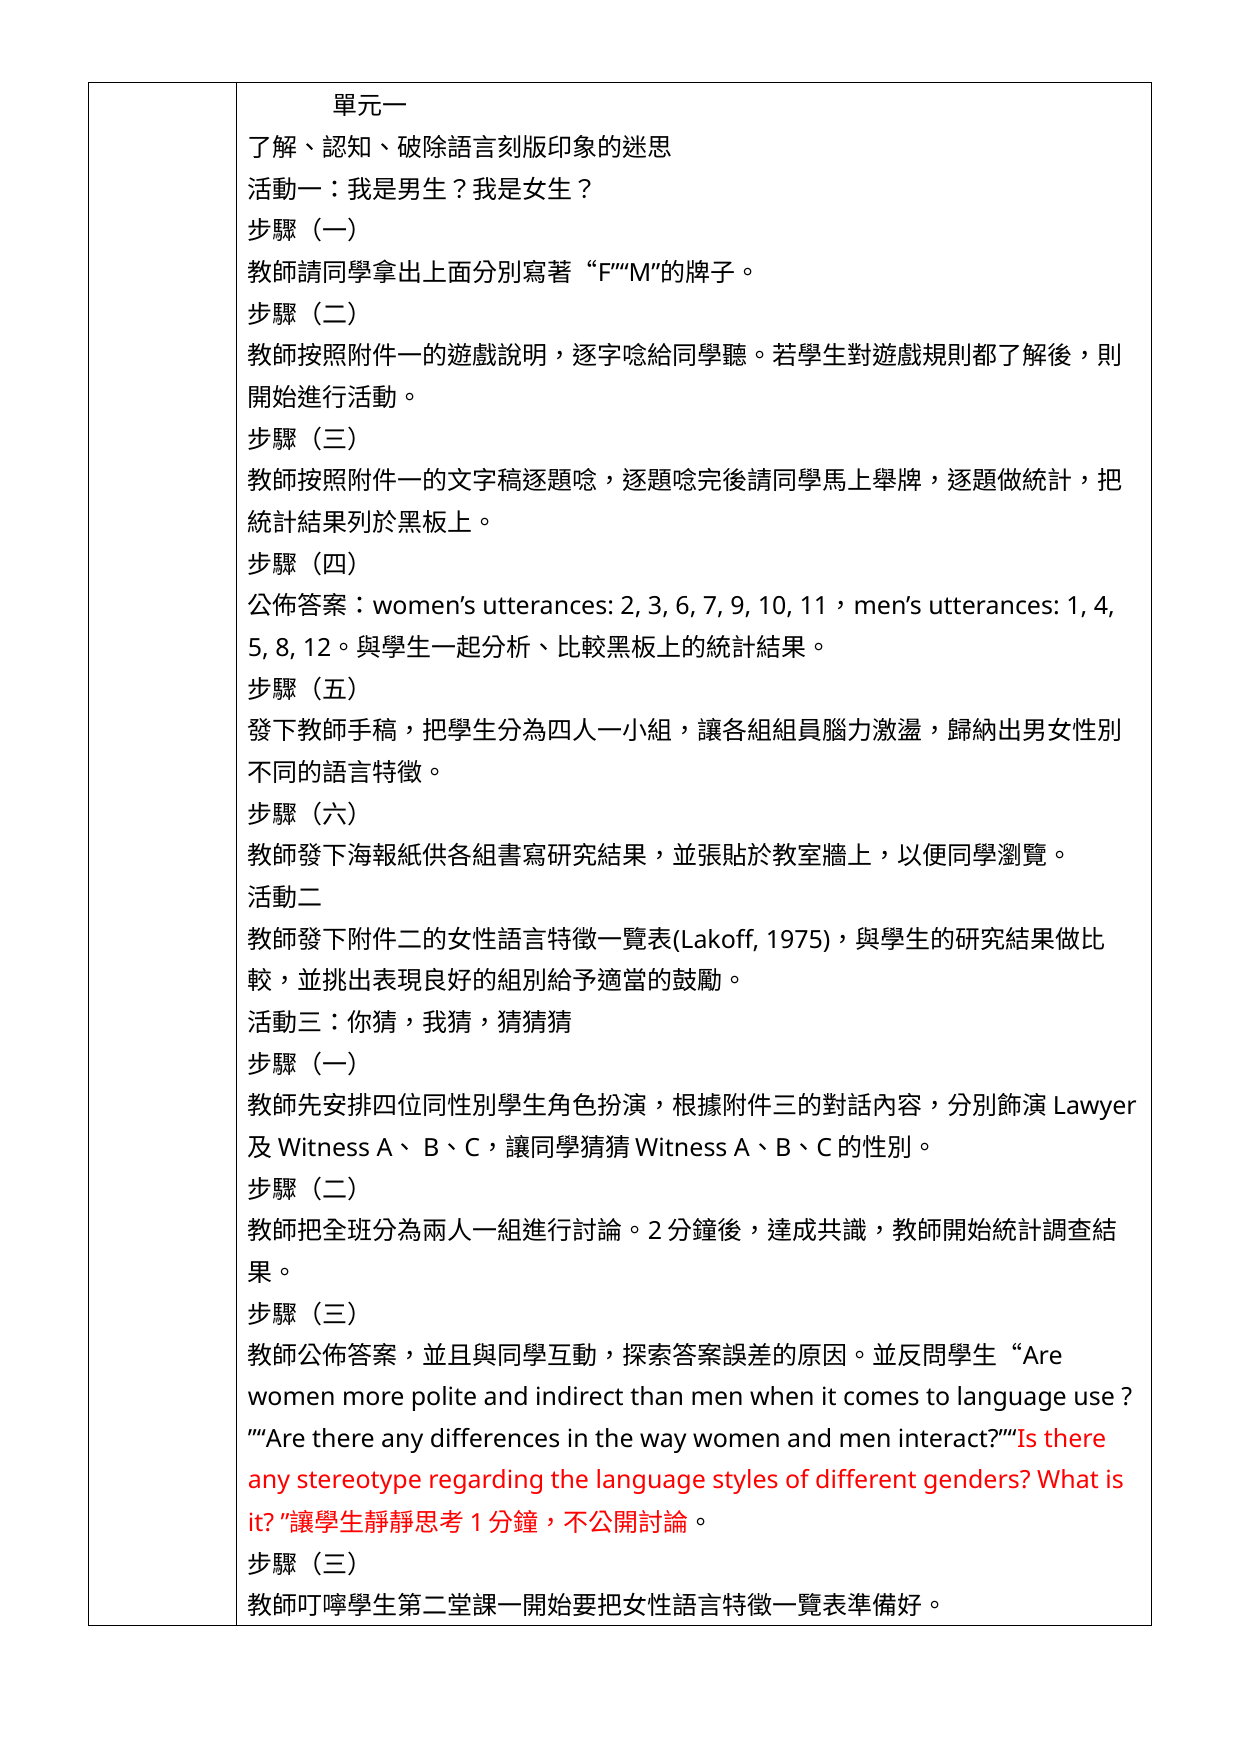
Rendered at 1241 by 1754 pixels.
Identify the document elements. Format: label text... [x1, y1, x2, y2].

table_cell 單元一 了解、認知、破除語言刻版印象的迷思 活動一：我是男生？我是女生？ 步驟（一） 教師請同學拿出上面分別寫著“F”“M”的牌子。 步驟（二） 教師按照附件一的遊戲說明，逐字唸給同學聽。若學生對遊戲規則都了解後，則開始進行活動。 步驟（三） 教師按照附件一的文字稿逐題唸，逐題唸完後請同學馬上舉牌，逐題做統計，把統計結果列於黑板上。 步驟（四） 公佈答案：women’s utterances: 2, 3, 6, 7, 9, 10, 11，men’s utterances: 1, 4, 5, 8, 12。與學生一起分析、比較黑板上的統計結果。 步驟（五） 發下教師手稿，把學生分為四人一小組，讓各組組員腦力激盪，歸納出男女性別不同的語言特徵。 步驟（六） 教師發下海報紙供各組書寫研究結果，並張貼於教室牆上，以便同學瀏覽。 活動二 教師發下附件二的女性語言特徵一覽表(Lakoff, 1975)，與學生的研究結果做比較，並挑出表現良好的組別給予適當的鼓勵。 活動三：你猜，我猜，猜猜猜 步驟（一） 教師先安排四位同性別學生角色扮演，根據附件三的對話內容，分別飾演Lawyer及Witness A、 B、C，讓同學猜猜Witness A、B、C的性別。 步驟（二） 教師把全班分為兩人一組進行討論。2分鐘後，達成共識，教師開始統計調查結果。 步驟（三） 教師公佈答案，並且與同學互動，探索答案誤差的原因。並反問學生“Are women more polite and indirect than men when it comes to language use ? ”“Are there any differences in the way women and men interact?”“Is there any stereotype regarding the language styles of different genders? What is it? ”讓學生靜靜思考1分鐘，不公開討論。 步驟（三） 教師叮嚀學生第二堂課一開始要把女性語言特徵一覽表準備好。 [237, 83, 1151, 1625]
table_cell [89, 83, 236, 1625]
